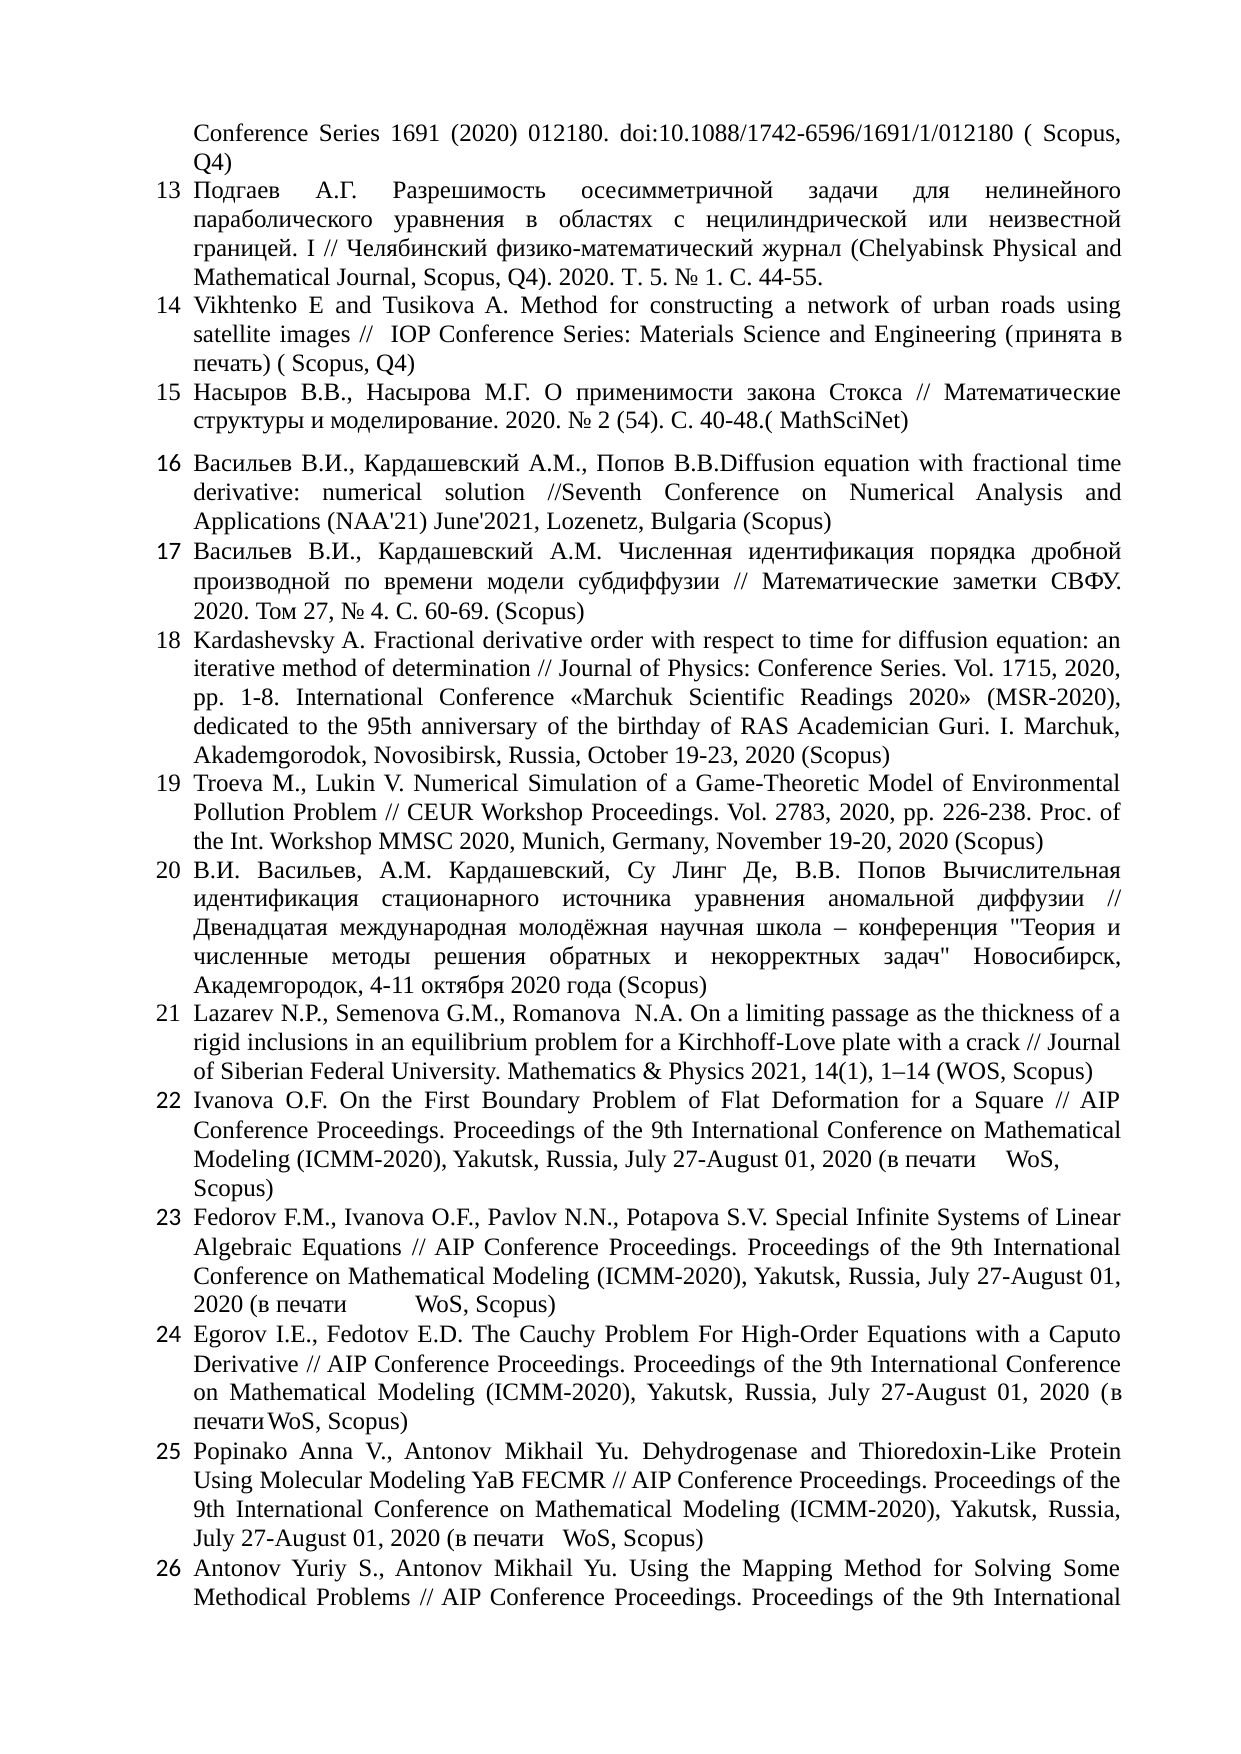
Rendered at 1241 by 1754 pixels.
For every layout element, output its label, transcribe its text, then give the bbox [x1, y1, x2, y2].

list Kardashevsky A. Fractional derivative order with respect to time for diffusion equation: an iterative method of determination // Journal of Physics: Conference Series. Vol. 1715, 2020, pp. 1-8. International Conference «Marchuk Scientific Readings 2020» (MSR-2020), dedicated to the 95th anniversary of the birthday of RAS Academician Guri. I. Marchuk, Akademgorodok, Novosibirsk, Russia, October 19-23, 2020 (Scopus) [156, 625, 1122, 768]
list Antonov Yuriy S., Antonov Mikhail Yu. Using the Mapping Method for Solving Some Methodical Problems // AIP Conference Proceedings. Proceedings of the 9th International [156, 1552, 1122, 1611]
list Fedorov F.M., Ivanova O.F., Pavlov N.N., Potapova S.V. Special Infinite Systems of Linear Algebraic Equations // AIP Conference Proceedings. Proceedings of the 9th International Conference on Mathematical Modeling (ICMM-2020), Yakutsk, Russia, July 27-August 01, 2020 (в печати WoS, Scopus) [156, 1201, 1122, 1318]
list Troeva M., Lukin V. Numerical Simulation of a Game-Theoretic Model of Environmental Pollution Problem // CEUR Workshop Proceedings. Vol. 2783, 2020, pp. 226-238. Proc. of the Int. Workshop MMSC 2020, Munich, Germany, November 19-20, 2020 (Scopus) [156, 768, 1122, 855]
list Васильев В.И., Кардашевский А.М. Численная идентификация порядка дробной производной по времени модели субдиффузии // Математические заметки СВФУ. 2020. Том 27, № 4. С. 60-69. (Scopus) [156, 535, 1122, 625]
list Lazarev N.P., Semenova G.M., Romanova N.A. On a limiting passage as the thickness of a rigid inclusions in an equilibrium problem for a Kirchhoff-Love plate with a crack // Journal of Siberian Federal University. Mathematics & Physics 2021, 14(1), 1–14 (WOS, Scopus) [156, 998, 1122, 1085]
list Conference Series 1691 (2020) 012180. doi:10.1088/1742-6596/1691/1/012180 ( Scopus, Q4) [156, 118, 1122, 176]
list Насыров В.В., Насырова М.Г. О применимости закона Стокса // Математические структуры и моделирование. 2020. № 2 (54). С. 40-48.( MathSciNet) [156, 377, 1122, 434]
list Васильев В.И., Кардашевский А.М., Попов В.В.Diffusion equation with fractional time derivative: numerical solution //Seventh Conference on Numerical Analysis and Applications (NAA'21) June'2021, Lozenetz, Bulgaria (Scopus) [156, 447, 1122, 535]
list Egorov I.E., Fedotov E.D. The Cauchy Problem For High-Order Equations with a Caputo Derivative // AIP Conference Proceedings. Proceedings of the 9th International Conference on Mathematical Modeling (ICMM-2020), Yakutsk, Russia, July 27-August 01, 2020 (в печати WoS, Scopus) [156, 1318, 1122, 1435]
list Подгаев А.Г. Разрешимость осесимметричной задачи для нелинейного параболического уравнения в областях с нецилиндрической или неизвестной границей. I // Челябинский физико-математический журнал (Chelyabinsk Physical and Mathematical Journal, Scopus, Q4). 2020. Т. 5. № 1. С. 44-55. [156, 176, 1122, 291]
list Ivanova O.F. On the First Boundary Problem of Flat Deformation for a Square // AIP Conference Proceedings. Proceedings of the 9th International Conference on Mathematical Modeling (ICMM-2020), Yakutsk, Russia, July 27-August 01, 2020 (в печати WoS, Scopus) [156, 1085, 1122, 1201]
list Popinako Anna V., Antonov Mikhail Yu. Dehydrogenase and Thioredoxin-Like Protein Using Molecular Modeling YaB FECMR // AIP Conference Proceedings. Proceedings of the 9th International Conference on Mathematical Modeling (ICMM-2020), Yakutsk, Russia, July 27-August 01, 2020 (в печати WoS, Scopus) [156, 1435, 1122, 1552]
list Vikhtenko E and Tusikova A. Method for constructing a network of urban roads using satellite images // IOP Conference Series: Materials Science and Engineering (принята в печать) ( Scopus, Q4) [156, 291, 1122, 377]
list В.И. Васильев, А.М. Кардашевский, Су Линг Де, В.В. Попов Вычислительная идентификация стационарного источника уравнения аномальной диффузии // Двенадцатая международная молодёжная научная школа – конференция "Теория и численные методы решения обратных и некорректных задач" Новосибирск, Академгородок, 4-11 октября 2020 года (Scopus) [156, 855, 1122, 998]
